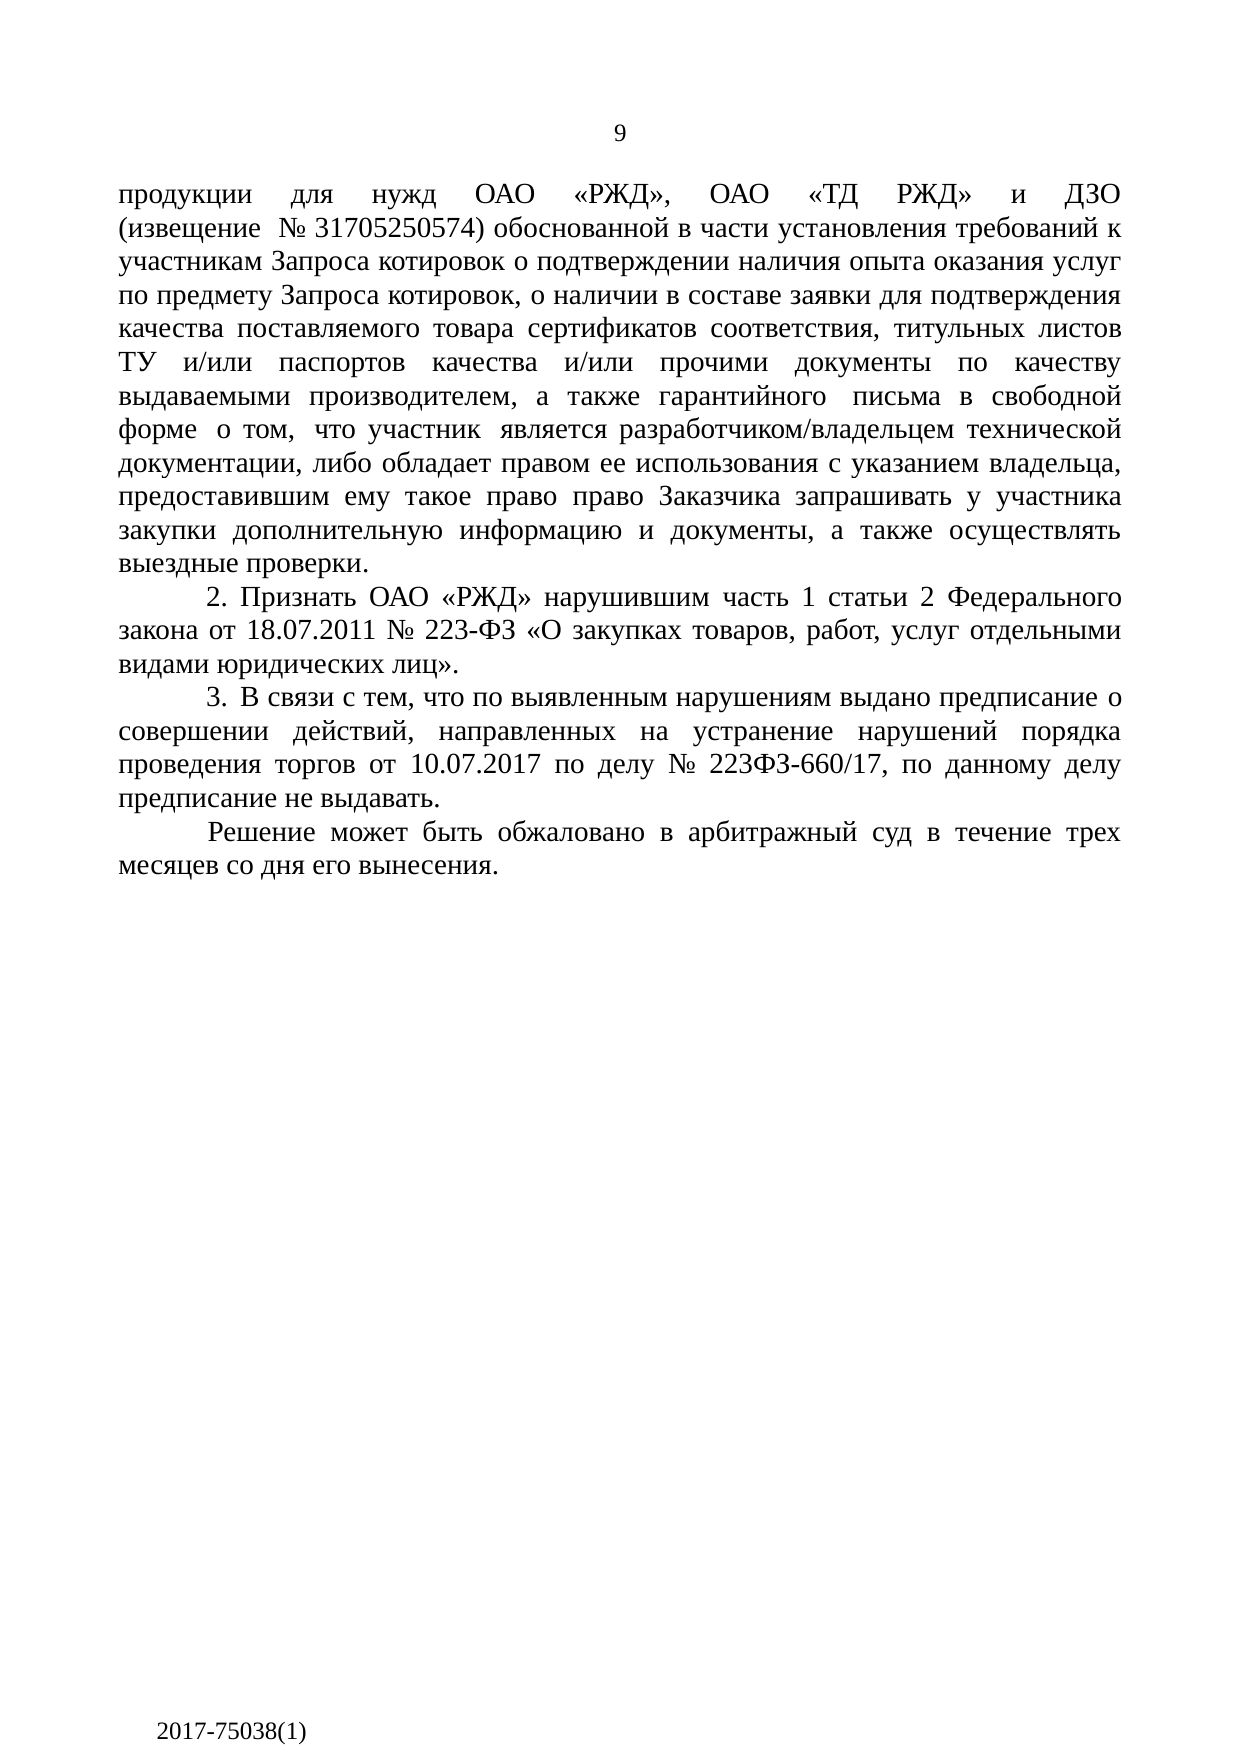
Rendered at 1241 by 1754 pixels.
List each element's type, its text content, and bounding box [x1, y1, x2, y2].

text Решение может быть обжаловано в арбитражный суд в течение трех месяцев со дня его вынесения. [118, 814, 1122, 881]
list В связи с тем, что по выявленным нарушениям выдано предписание о совершении действий, направленных на устранение нарушений порядка проведения торгов от 10.07.2017 по делу № 223ФЗ-660/17, по данному делу предписание не выдавать. [118, 679, 1122, 814]
list продукции для нужд ОАО «РЖД», ОАО «ТД РЖД» и ДЗО (извещение № 31705250574) обоснованной в части установления требований к участникам Запроса котировок о подтверждении наличия опыта оказания услуг по предмету Запроса котировок, о наличии в составе заявки для подтверждения качества поставляемого товара сертификатов соответствия, титульных листов ТУ и/или паспортов качества и/или прочими документы по качеству выдаваемыми производителем, а также гарантийного письма в свободной форме о том, что участник является разработчиком/владельцем технической документации, либо обладает правом ее использования с указанием владельца, предоставившим ему такое право право Заказчика запрашивать у участника закупки дополнительную информацию и документы, а также осуществлять выездные проверки. [118, 176, 1122, 579]
list Признать ОАО «РЖД» нарушившим часть 1 статьи 2 Федерального закона от 18.07.2011 № 223-ФЗ «О закупках товаров, работ, услуг отдельными видами юридических лиц». [118, 579, 1122, 679]
